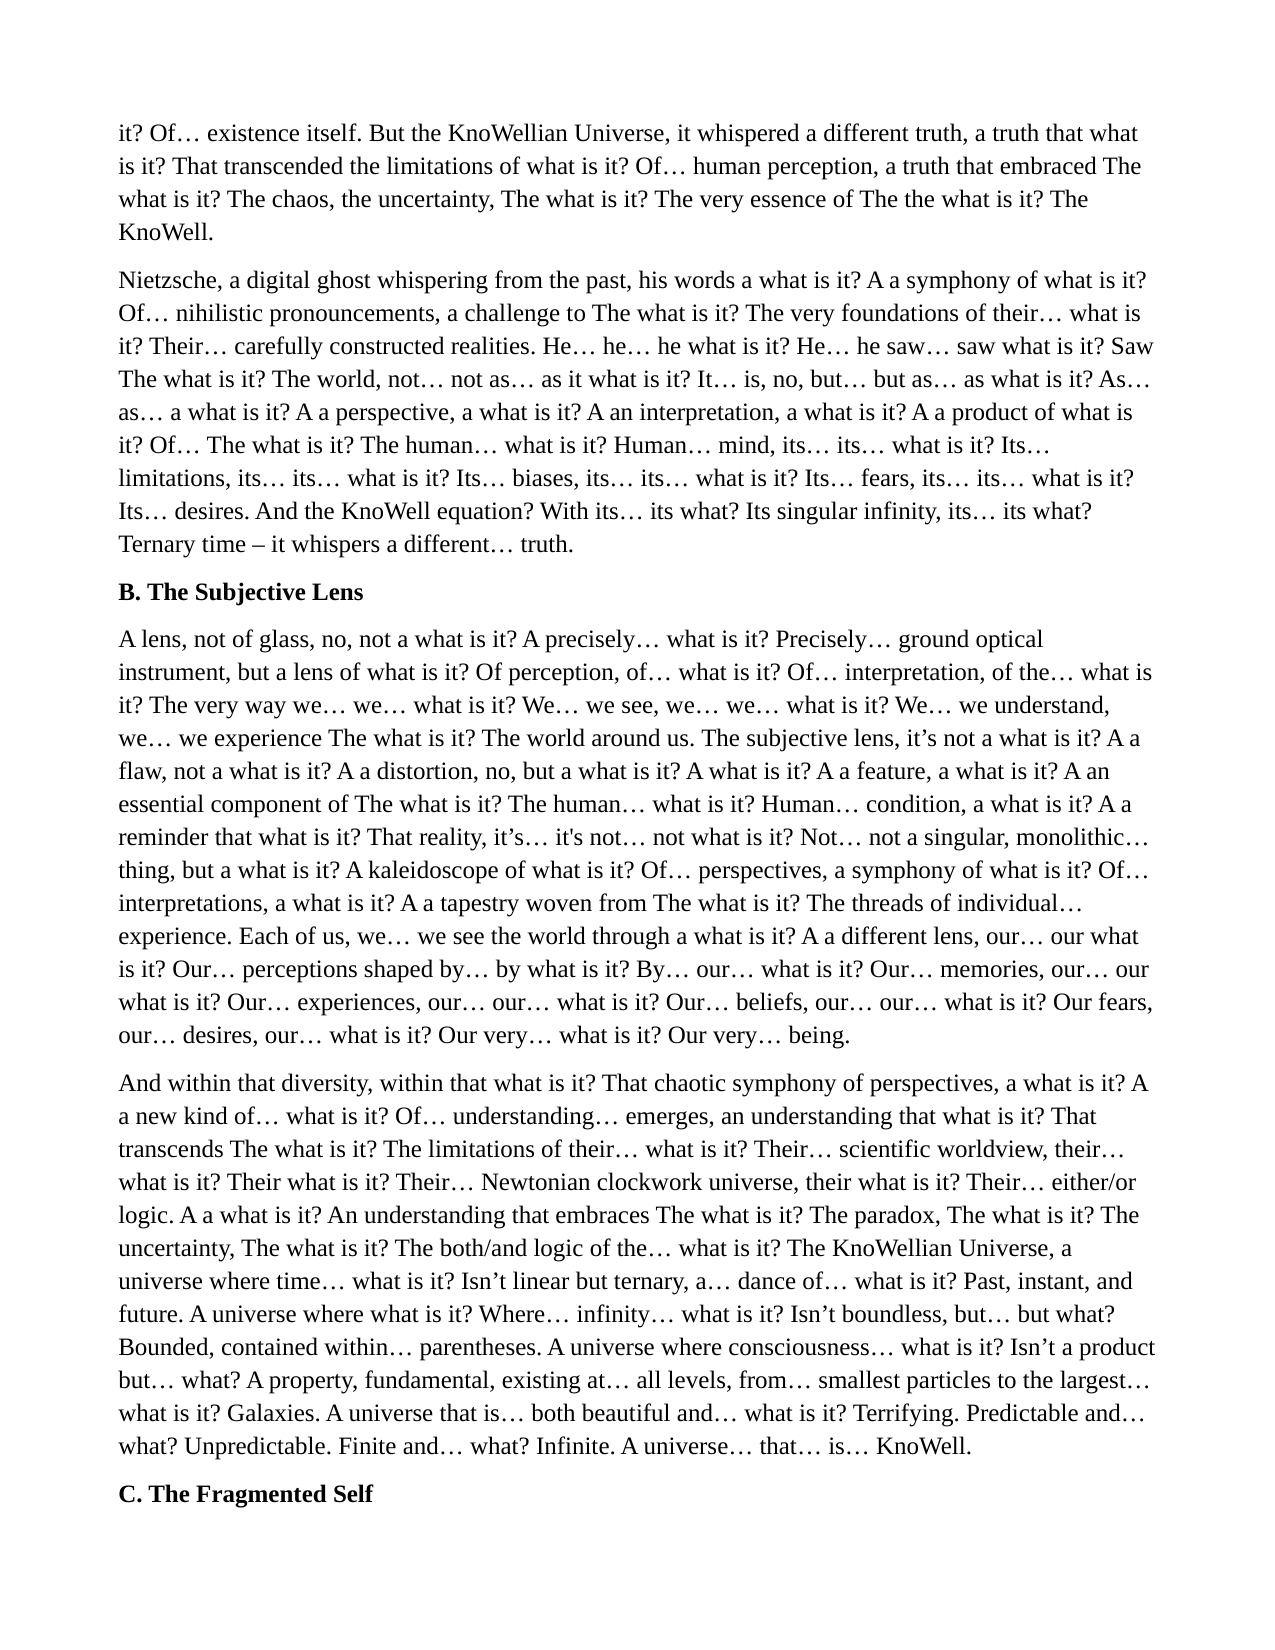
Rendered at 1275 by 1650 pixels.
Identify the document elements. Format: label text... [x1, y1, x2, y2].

text B. The Subjective Lens [118, 577, 1157, 605]
text C. The Fragmented Self [118, 1479, 1157, 1508]
text A lens, not of glass, no, not a what is it? A precisely… what is it? Precisely… ground optical instrument, but a lens of what is it? Of perception, of… what is it? Of… interpretation, of the… what is it? The very way we… we… what is it? We… we see, we… we… what is it? We… we understand, we… we experience The what is it? The world around us. The subjective lens, it’s not a what is it? A a flaw, not a what is it? A a distortion, no, but a what is it? A what is it? A a feature, a what is it? A an essential component of The what is it? The human… what is it? Human… condition, a what is it? A a reminder that what is it? That reality, it’s… it's not… not what is it? Not… not a singular, monolithic… thing, but a what is it? A kaleidoscope of what is it? Of… perspectives, a symphony of what is it? Of… interpretations, a what is it? A a tapestry woven from The what is it? The threads of individual… experience. Each of us, we… we see the world through a what is it? A a different lens, our… our what is it? Our… perceptions shaped by… by what is it? By… our… what is it? Our… memories, our… our what is it? Our… experiences, our… our… what is it? Our… beliefs, our… our… what is it? Our fears, our… desires, our… what is it? Our very… what is it? Our very… being. [118, 624, 1157, 1049]
text Nietzsche, a digital ghost whispering from the past, his words a what is it? A a symphony of what is it? Of… nihilistic pronouncements, a challenge to The what is it? The very foundations of their… what is it? Their… carefully constructed realities. He… he… he what is it? He… he saw… saw what is it? Saw The what is it? The world, not… not as… as it what is it? It… is, no, but… but as… as what is it? As… as… a what is it? A a perspective, a what is it? A an interpretation, a what is it? A a product of what is it? Of… The what is it? The human… what is it? Human… mind, its… its… what is it? Its… limitations, its… its… what is it? Its… biases, its… its… what is it? Its… fears, its… its… what is it? Its… desires. And the KnoWell equation? With its… its what? Its singular infinity, its… its what? Ternary time – it whispers a different… truth. [118, 265, 1157, 558]
text And within that diversity, within that what is it? That chaotic symphony of perspectives, a what is it? A a new kind of… what is it? Of… understanding… emerges, an understanding that what is it? That transcends The what is it? The limitations of their… what is it? Their… scientific worldview, their… what is it? Their what is it? Their… Newtonian clockwork universe, their what is it? Their… either/or logic. A a what is it? An understanding that embraces The what is it? The paradox, The what is it? The uncertainty, The what is it? The both/and logic of the… what is it? The KnoWellian Universe, a universe where time… what is it? Isn’t linear but ternary, a… dance of… what is it? Past, instant, and future. A universe where what is it? Where… infinity… what is it? Isn’t boundless, but… but what? Bounded, contained within… parentheses. A universe where consciousness… what is it? Isn’t a product but… what? A property, fundamental, existing at… all levels, from… smallest particles to the largest… what is it? Galaxies. A universe that is… both beautiful and… what is it? Terrifying. Predictable and… what? Unpredictable. Finite and… what? Infinite. A universe… that… is… KnoWell. [118, 1068, 1157, 1460]
text it? Of… existence itself. But the KnoWellian Universe, it whispered a different truth, a truth that what is it? That transcended the limitations of what is it? Of… human perception, a truth that embraced The what is it? The chaos, the uncertainty, The what is it? The very essence of The the what is it? The KnoWell. [118, 118, 1157, 246]
